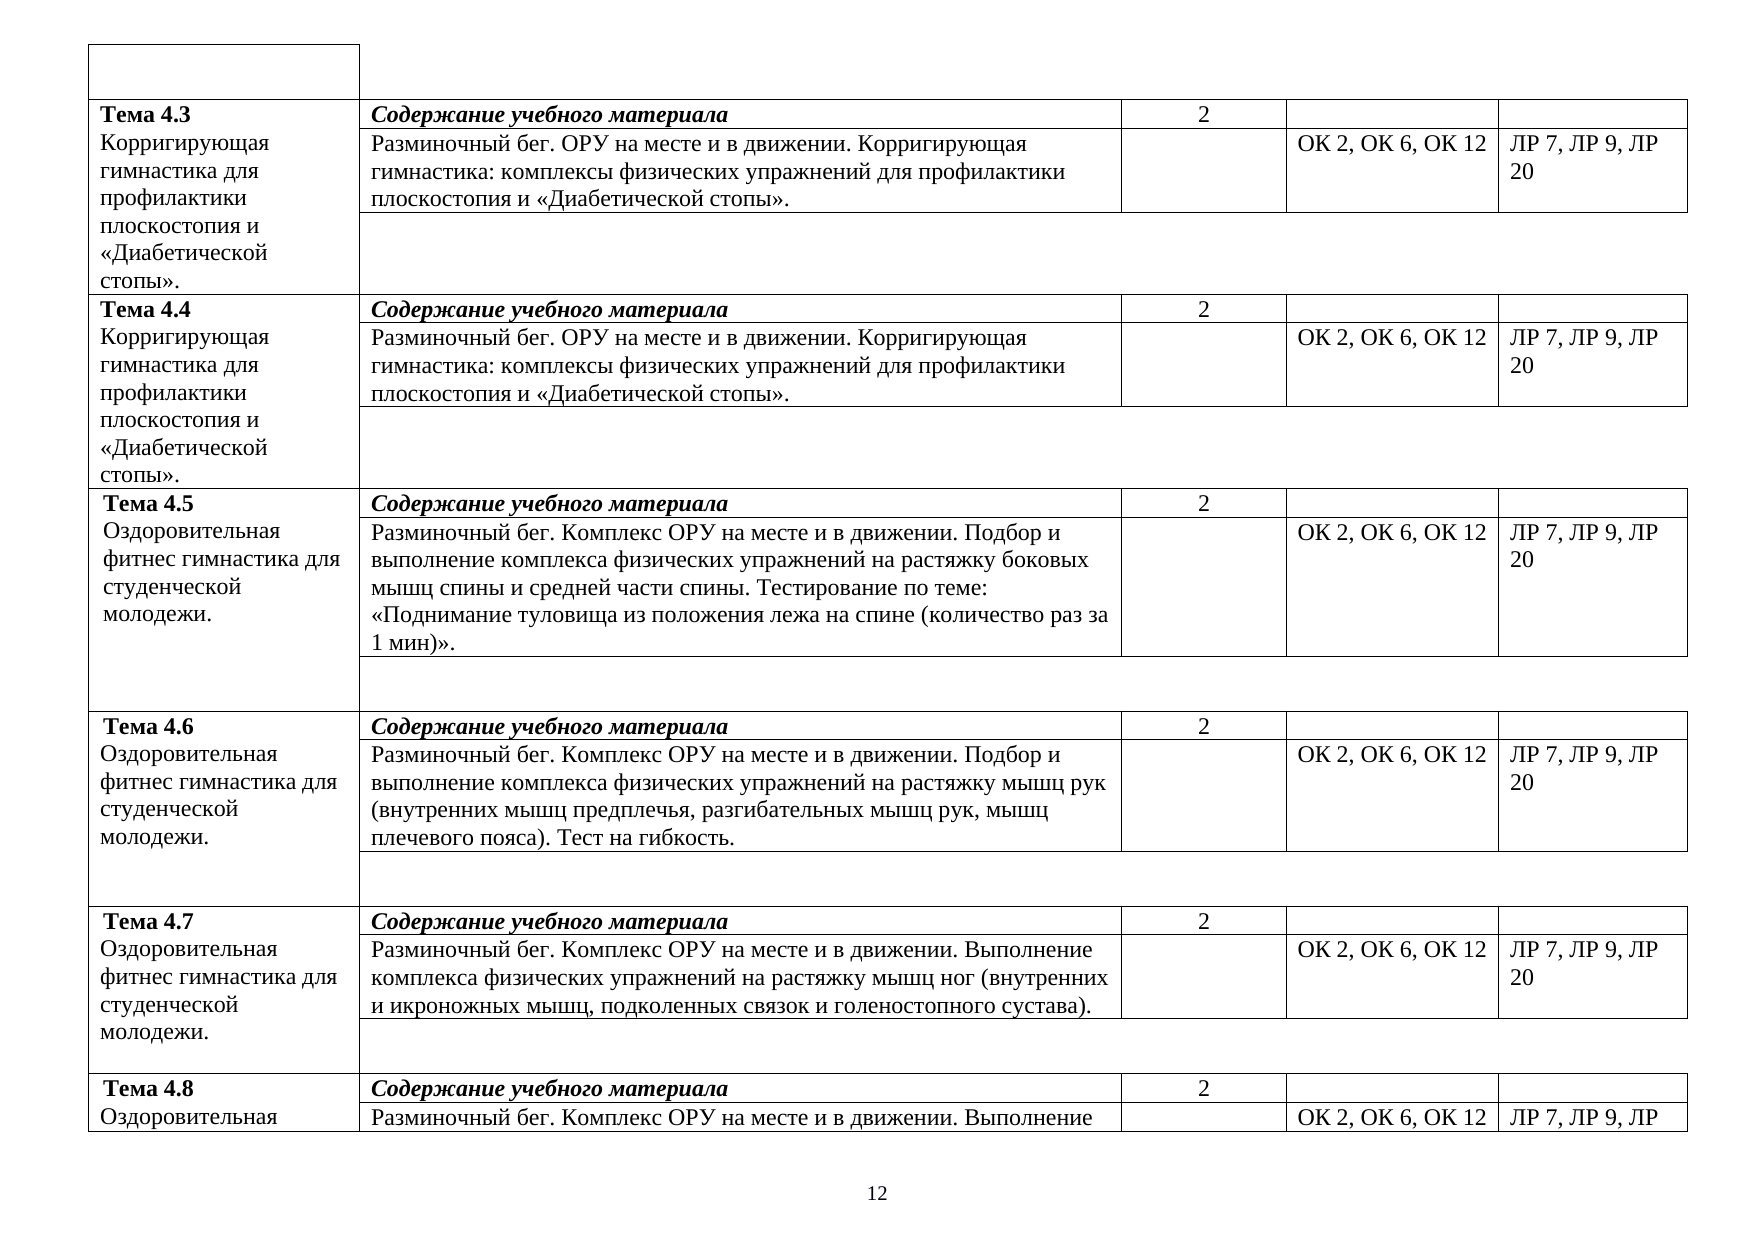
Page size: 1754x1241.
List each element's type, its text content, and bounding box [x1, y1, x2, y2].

table_cell [1122, 935, 1286, 1018]
table_cell ЛР 7, ЛР 9, ЛР 20 [1499, 740, 1687, 851]
table_cell [1286, 1019, 1499, 1046]
table_cell [1286, 1046, 1499, 1073]
table_cell ОК 2, ОК 6, ОК 12 [1287, 1103, 1498, 1131]
table_cell 2 [1122, 712, 1286, 739]
table_cell [360, 44, 1121, 72]
table_cell [1499, 489, 1687, 517]
table_cell [360, 239, 1121, 294]
table_cell Содержание учебного материала [360, 295, 1121, 322]
table_cell ОК 2, ОК 6, ОК 12 [1287, 323, 1498, 406]
table_cell [1499, 434, 1688, 488]
table_cell [1121, 434, 1286, 488]
table_cell [1121, 407, 1286, 434]
table_cell [1121, 683, 1286, 711]
table_cell [1286, 852, 1499, 878]
table_cell ОК 2, ОК 6, ОК 12 [1287, 129, 1498, 212]
table_cell [1121, 852, 1286, 878]
table_cell Разминочный бег. Комплекс ОРУ на месте и в движении. Выполнение комплекса физических упражнений на растяжку мышц ног (внутренних и икроножных мышц, подколенных связок и голеностопного сустава). [360, 935, 1121, 1018]
table_cell [1121, 44, 1286, 72]
table_cell [1499, 213, 1688, 239]
table_cell [1287, 907, 1498, 934]
table_cell [360, 657, 1121, 683]
table_cell [1286, 239, 1499, 294]
table_cell [1499, 295, 1687, 322]
table_cell [360, 1046, 1121, 1073]
table_cell ЛР 7, ЛР 9, ЛР 20 [1499, 518, 1687, 656]
table_cell [1499, 1019, 1688, 1046]
table_cell 2 [1122, 295, 1286, 322]
table_cell Содержание учебного материала [360, 712, 1121, 739]
table_cell [1121, 657, 1286, 683]
table_cell [1286, 213, 1499, 239]
table_cell [360, 852, 1121, 878]
table_cell [360, 434, 1121, 488]
table_cell ОК 2, ОК 6, ОК 12 [1287, 518, 1498, 656]
table_cell [1499, 1074, 1687, 1102]
table_cell [1122, 1103, 1286, 1131]
table_cell Тема 4.4 Корригирующая гимнастика для профилактики плоскостопия и «Диабетической стопы». [89, 295, 359, 488]
table_cell [1122, 740, 1286, 851]
table_cell [1287, 489, 1498, 517]
table_cell [1287, 1074, 1498, 1102]
table_cell [360, 213, 1121, 239]
table_cell [1121, 213, 1286, 239]
table_cell [1286, 657, 1499, 683]
table_cell Содержание учебного материала [360, 907, 1121, 934]
table_cell [1122, 129, 1286, 212]
table_cell Разминочный бег. Комплекс ОРУ на месте и в движении. Подбор и выполнение комплекса физических упражнений на растяжку мышц рук (внутренних мышц предплечья, разгибательных мышц рук, мышц плечевого пояса). Тест на гибкость. [360, 740, 1121, 851]
table_cell Разминочный бег. Комплекс ОРУ на месте и в движении. Подбор и выполнение комплекса физических упражнений на растяжку боковых мышц спины и средней части спины. Тестирование по теме: «Поднимание туловища из положения лежа на спине (количество раз за 1 мин)». [360, 518, 1121, 656]
table_cell ЛР 7, ЛР 9, ЛР 20 [1499, 129, 1687, 212]
table_cell [1499, 100, 1687, 128]
table_cell Тема 4.8 Оздоровительная фитнес гимнастика для студенческой молодежи. [89, 1074, 359, 1131]
table_cell [1499, 878, 1688, 906]
table_cell [1499, 407, 1688, 434]
table_cell [1286, 44, 1499, 72]
table_cell 2 [1122, 100, 1286, 128]
table_cell [360, 72, 1121, 99]
table_cell [1121, 1046, 1286, 1073]
table_cell [360, 683, 1121, 711]
table_cell [1121, 72, 1286, 99]
table_cell Содержание учебного материала [360, 1074, 1121, 1102]
table_cell 2 [1122, 907, 1286, 934]
table_cell Тема 4.7 Оздоровительная фитнес гимнастика для студенческой молодежи. [89, 907, 359, 1073]
table_cell Тема 4.5 Оздоровительная фитнес гимнастика для студенческой молодежи. [89, 489, 359, 711]
table_cell [1286, 434, 1499, 488]
table_cell [1499, 657, 1688, 683]
table_cell [1499, 1046, 1688, 1073]
table_cell [1122, 323, 1286, 406]
table_cell Тема 4.6 Оздоровительная фитнес гимнастика для студенческой молодежи. [89, 712, 359, 906]
table_cell [360, 407, 1121, 434]
table_cell [1499, 852, 1688, 878]
table_cell [1286, 878, 1499, 906]
table_cell ОК 2, ОК 6, ОК 12 [1287, 935, 1498, 1018]
table_cell [360, 878, 1121, 906]
table_cell [1122, 518, 1286, 656]
table_cell [1499, 683, 1688, 711]
table_cell [1287, 295, 1498, 322]
table_cell Содержание учебного материала [360, 489, 1121, 517]
table_cell [1499, 44, 1688, 72]
table_cell [1499, 712, 1687, 739]
table_cell Разминочный бег. ОРУ на месте и в движении. Корригирующая гимнастика: комплексы физических упражнений для профилактики плоскостопия и «Диабетической стопы». [360, 323, 1121, 406]
table_cell ЛР 7, ЛР 9, ЛР 20 [1499, 323, 1687, 406]
table_cell ЛР 7, ЛР 9, ЛР [1499, 1103, 1687, 1131]
table_cell [1499, 72, 1688, 99]
table_cell Разминочный бег. Комплекс ОРУ на месте и в движении. Выполнение [360, 1103, 1121, 1131]
table_cell [1121, 878, 1286, 906]
table_cell [1499, 907, 1687, 934]
table_cell [1499, 239, 1688, 294]
table_cell 2 [1122, 489, 1286, 517]
table_cell Тема 4.3 Корригирующая гимнастика для профилактики плоскостопия и «Диабетической стопы». [89, 100, 359, 294]
table_cell ЛР 7, ЛР 9, ЛР 20 [1499, 935, 1687, 1018]
table_cell [1121, 1019, 1286, 1046]
table_cell [1287, 712, 1498, 739]
table_cell [1286, 72, 1499, 99]
table_cell ОК 2, ОК 6, ОК 12 [1287, 740, 1498, 851]
table_cell [1287, 100, 1498, 128]
table_cell 2 [1122, 1074, 1286, 1102]
table_cell [1121, 239, 1286, 294]
table_cell Содержание учебного материала [360, 100, 1121, 128]
table_cell Разминочный бег. ОРУ на месте и в движении. Корригирующая гимнастика: комплексы физических упражнений для профилактики плоскостопия и «Диабетической стопы». [360, 129, 1121, 212]
table_cell [1286, 407, 1499, 434]
table_cell [1286, 683, 1499, 711]
table_cell [360, 1019, 1121, 1046]
